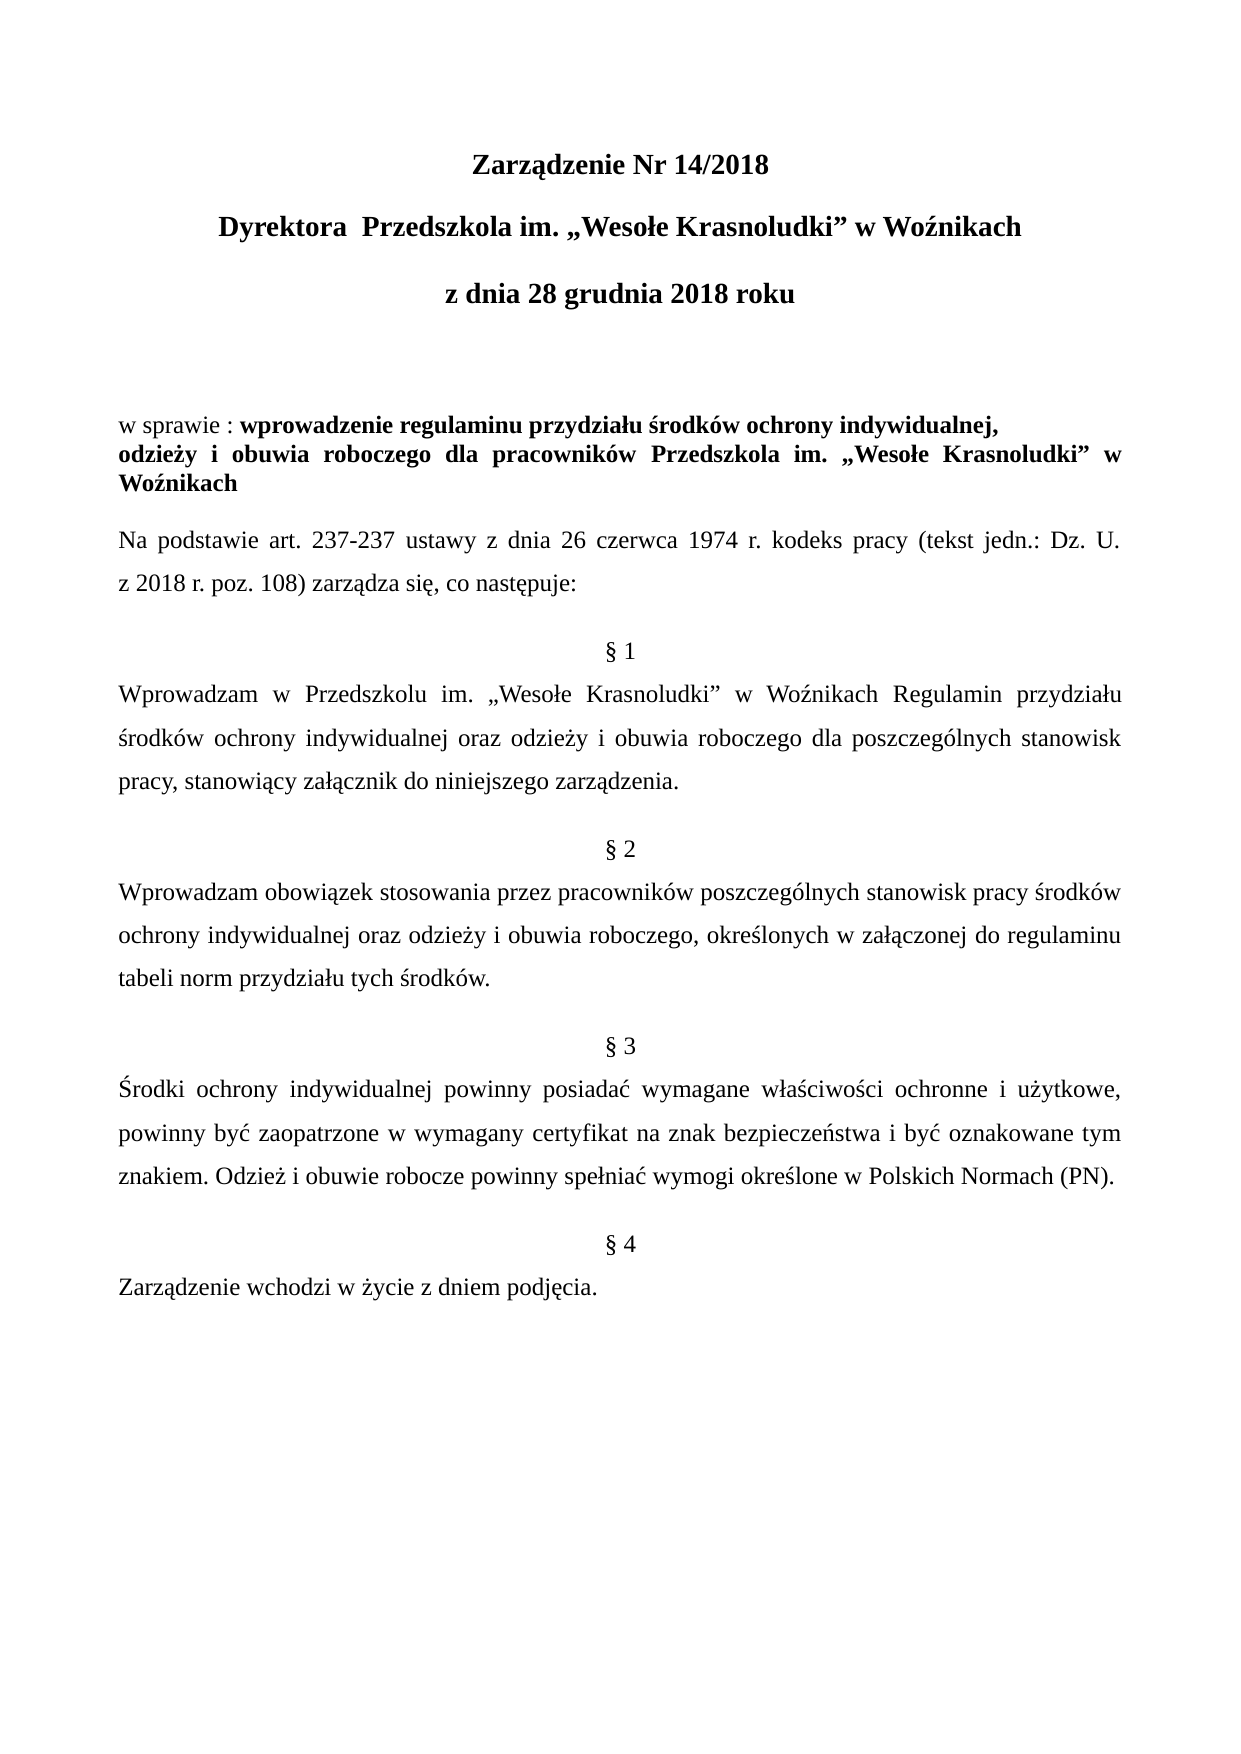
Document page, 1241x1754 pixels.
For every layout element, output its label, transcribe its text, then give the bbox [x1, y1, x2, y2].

text w sprawie : wprowadzenie regulaminu przydziału środków ochrony indywidualnej, [118, 410, 1122, 439]
text Zarządzenie wchodzi w życie z dniem podjęcia. [118, 1272, 1122, 1301]
text Wprowadzam obowiązek stosowania przez pracowników poszczególnych stanowisk pracy środków ochrony indywidualnej oraz odzieży i obuwia roboczego, określonych w załączonej do regulaminu tabeli norm przydziału tych środków. [118, 877, 1122, 992]
text § 1 [118, 636, 1122, 665]
text odzieży i obuwia roboczego dla pracowników Przedszkola im. „Wesołe Krasnoludki” w Woźnikach [118, 439, 1122, 496]
text § 4 [118, 1229, 1122, 1258]
text Na podstawie art. 237-237 ustawy z dnia 26 czerwca 1974 r. kodeks pracy (tekst jedn.: Dz. U. z 2018 r. poz. 108) zarządza się, co następuje: [118, 525, 1122, 597]
text Wprowadzam w Przedszkolu im. „Wesołe Krasnoludki” w Woźnikach Regulamin przydziału środków ochrony indywidualnej oraz odzieży i obuwia roboczego dla poszczególnych stanowisk pracy, stanowiący załącznik do niniejszego zarządzenia. [118, 679, 1122, 794]
text Zarządzenie Nr 14/2018 [118, 147, 1122, 180]
text § 3 [118, 1031, 1122, 1060]
text z dnia 28 grudnia 2018 roku [118, 276, 1122, 310]
text § 2 [118, 834, 1122, 863]
text Środki ochrony indywidualnej powinny posiadać wymagane właściwości ochronne i użytkowe, powinny być zaopatrzone w wymagany certyfikat na znak bezpieczeństwa i być oznakowane tym znakiem. Odzież i obuwie robocze powinny spełniać wymogi określone w Polskich Normach (PN). [118, 1074, 1122, 1189]
text Dyrektora Przedszkola im. „Wesołe Krasnoludki” w Woźnikach [118, 209, 1122, 243]
